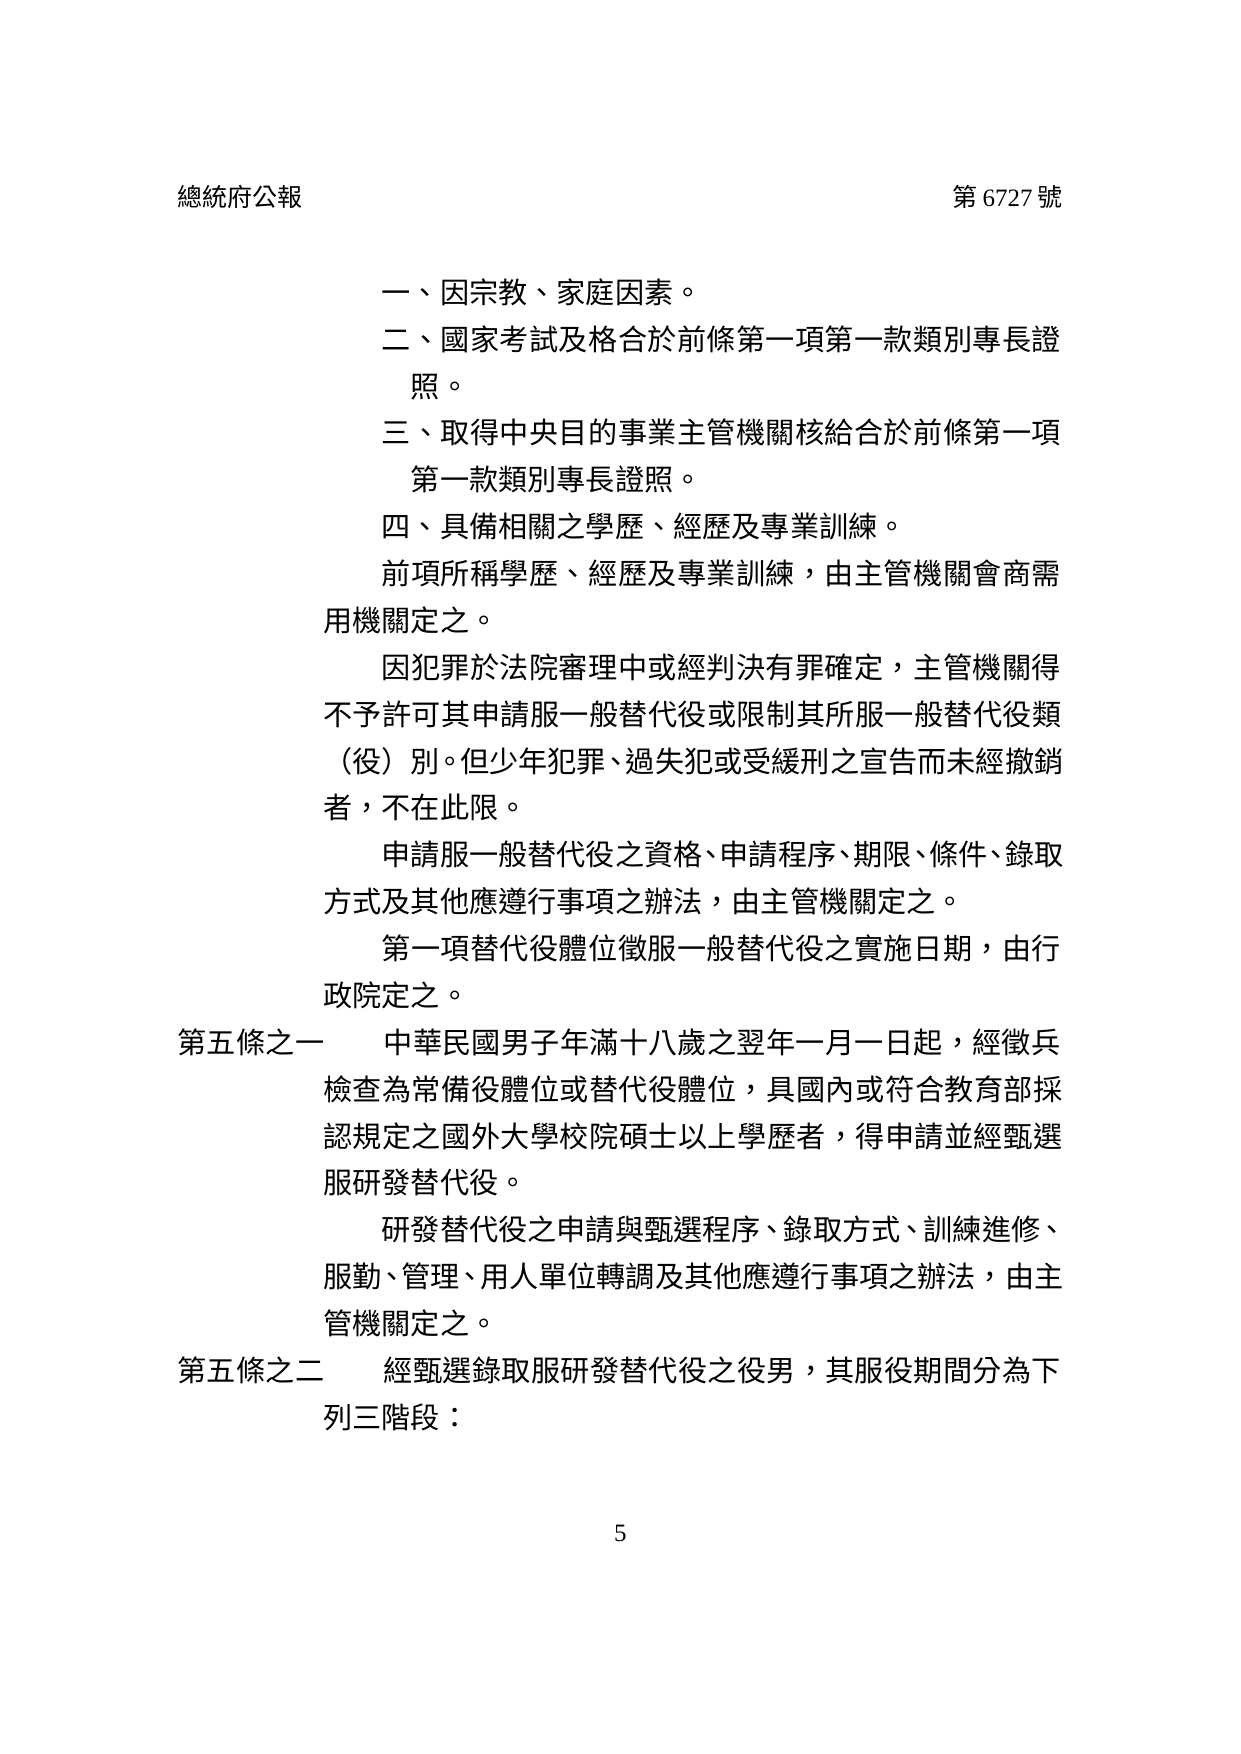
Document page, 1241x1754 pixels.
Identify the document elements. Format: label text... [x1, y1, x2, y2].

text 四、具備相關之學歷、經歷及專業訓練。 [381, 500, 1063, 547]
text 申請服一般替代役之資格、申請程序、期限、條件、錄取方式及其他應遵行事項之辦法，由主管機關定之。 [323, 828, 1063, 922]
text 二、國家考試及格合於前條第一項第一款類別專長證照。 [381, 313, 1063, 406]
text 第五條之二 經甄選錄取服研發替代役之役男，其服役期間分為下列三階段： [177, 1344, 1063, 1438]
text 因犯罪於法院審理中或經判決有罪確定，主管機關得不予許可其申請服一般替代役或限制其所服一般替代役類（役）別。但少年犯罪、過失犯或受緩刑之宣告而未經撤銷者，不在此限。 [323, 641, 1063, 828]
text 前項所稱學歷、經歷及專業訓練，由主管機關會商需用機關定之。 [323, 547, 1063, 641]
text 第五條之一 中華民國男子年滿十八歲之翌年一月一日起，經徵兵檢查為常備役體位或替代役體位，具國內或符合教育部採認規定之國外大學校院碩士以上學歷者，得申請並經甄選服研發替代役。 [177, 1016, 1063, 1203]
text 第一項替代役體位徵服一般替代役之實施日期，由行政院定之。 [323, 922, 1063, 1016]
text 研發替代役之申請與甄選程序、錄取方式、訓練進修、服勤、管理、用人單位轉調及其他應遵行事項之辦法，由主管機關定之。 [323, 1203, 1063, 1344]
text 三、取得中央目的事業主管機關核給合於前條第一項第一款類別專長證照。 [381, 406, 1063, 500]
text 一、因宗教、家庭因素。 [381, 266, 1063, 313]
